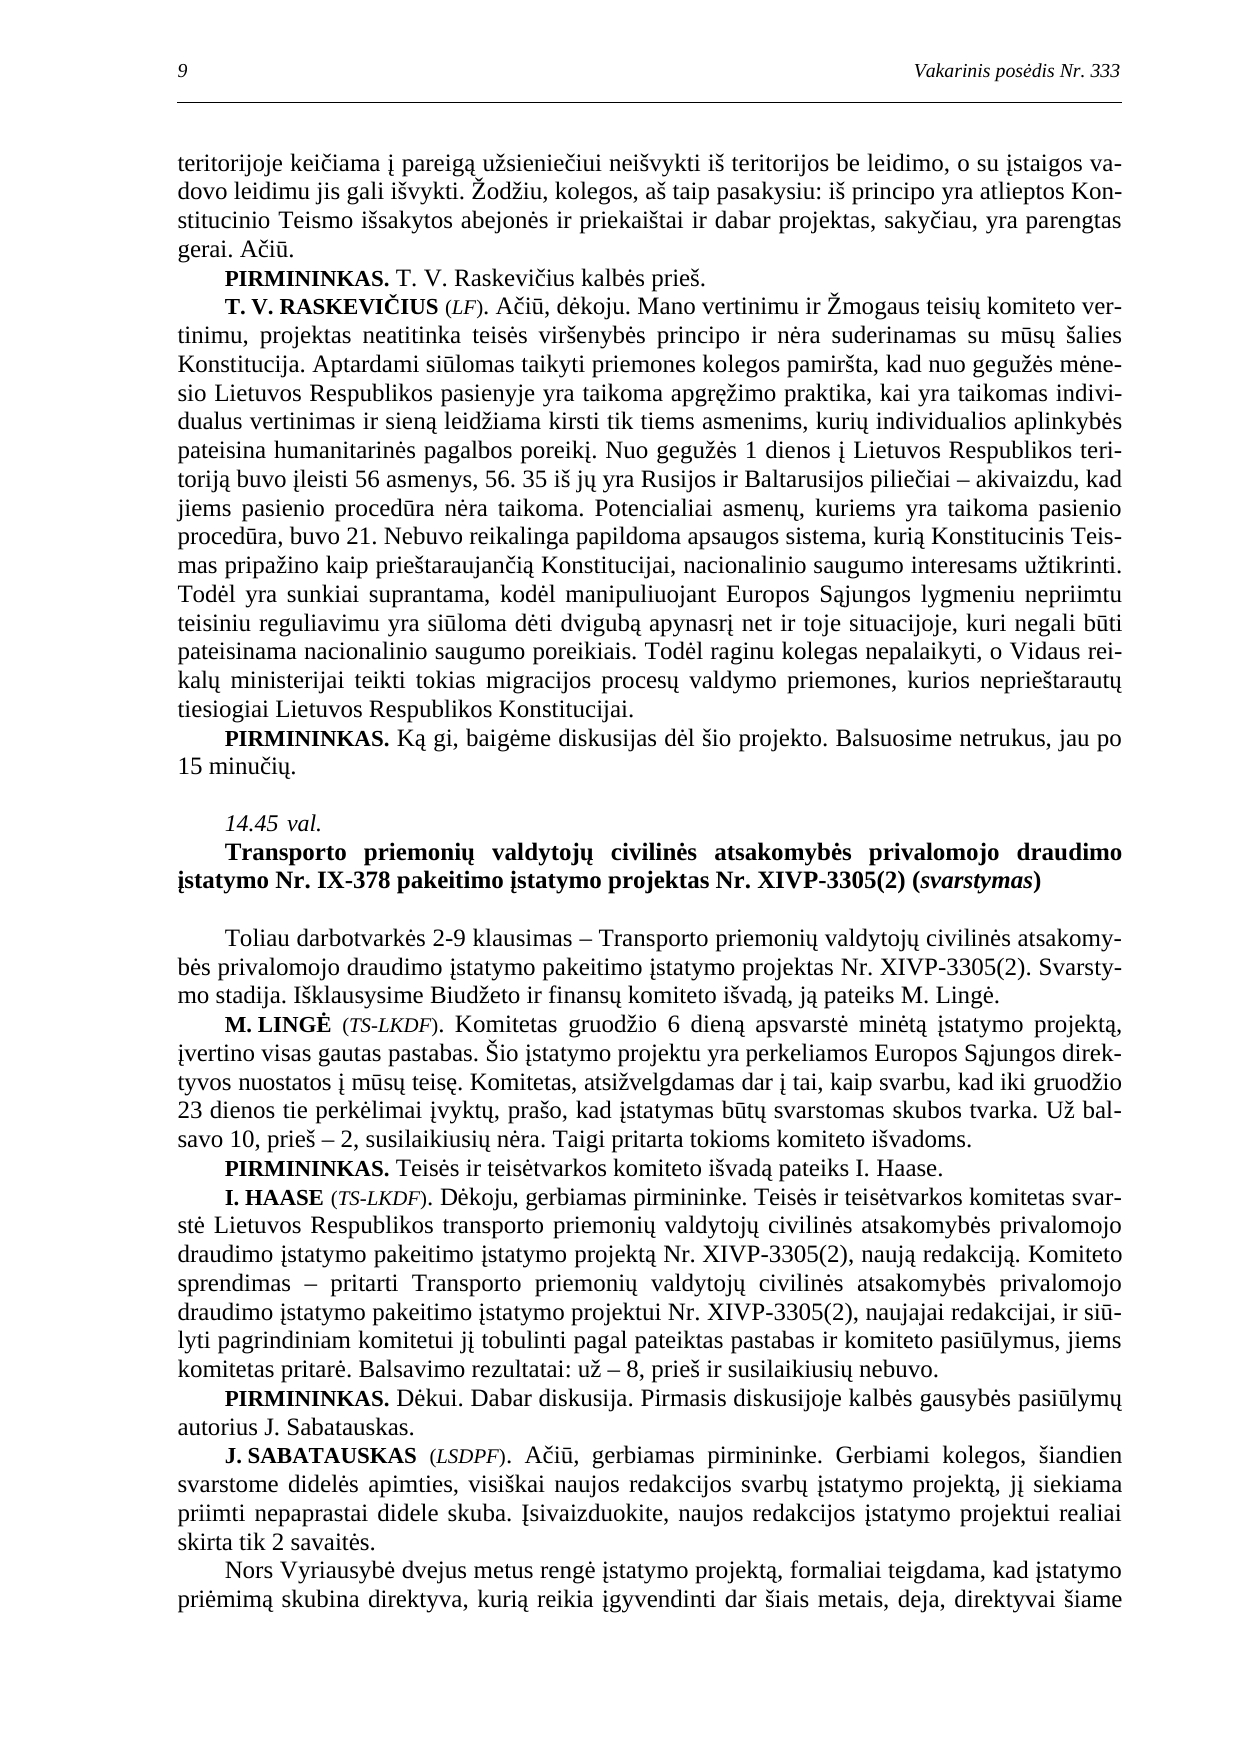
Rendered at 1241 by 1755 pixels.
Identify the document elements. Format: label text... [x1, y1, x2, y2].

text I. HAASE (TS-LKDF). Dė­ko­ju, ger­bia­mas pir­mi­nin­ke. Tei­sės ir tei­sėt­var­kos ko­mi­te­tas svar­s­tė Lie­tu­vos Res­pub­li­kos trans­por­to prie­mo­nių val­dy­to­jų ci­vi­li­nės at­sa­ko­my­bės pri­va­lo­mo­jo drau­di­mo įsta­ty­mo pa­kei­ti­mo įsta­ty­mo pro­jek­tą Nr. XIVP-3305(2), nau­ją re­dak­ci­ją. Ko­mi­te­to spren­di­mas – pri­tar­ti Trans­por­to prie­mo­nių val­dy­to­jų ci­vi­li­nės at­sa­ko­my­bės pri­va­lo­mo­jo drau­di­mo įsta­ty­mo pa­kei­ti­mo įsta­ty­mo pro­jek­tui Nr. XIVP-3305(2), nau­ja­jai re­dak­ci­jai, ir siū­ly­ti pa­grin­di­niam ko­mi­te­tui jį to­bu­lin­ti pa­gal pa­teik­tas pa­sta­bas ir ko­mi­te­to pa­siū­ly­mus, jiems ko­mi­te­tas pri­ta­rė. Bal­sa­vi­mo re­zul­ta­tai: už – 8, prieš ir su­si­lai­kiu­sių ne­bu­vo. [177, 1182, 1122, 1383]
text Trans­por­to prie­mo­nių val­dy­to­jų ci­vi­li­nės at­sa­ko­my­bės pri­va­lo­mo­jo drau­di­mo įstaty­mo Nr. IX-378 pa­kei­ti­mo įsta­ty­mo pro­jek­tas Nr. XIVP-3305(2) (svars­ty­mas) [177, 837, 1122, 894]
text PIRMININKAS. Dė­kui. Da­bar dis­ku­si­ja. Pir­ma­sis dis­ku­si­jo­je kal­bės gau­sy­bės pa­siū­ly­mų au­to­rius J. Sa­ba­taus­kas. [177, 1383, 1122, 1440]
text 14.45 val. [224, 809, 1122, 837]
text M. LINGĖ (TS-LKDF). Ko­mi­te­tas gruo­džio 6 die­ną ap­svars­tė mi­nė­tą įsta­ty­mo pro­jek­tą, įver­ti­no vi­sas gau­tas pa­sta­bas. Šio įsta­ty­mo pro­jek­tu yra per­ke­lia­mos Eu­ro­pos Są­jun­gos di­rek­ty­vos nuo­sta­tos į mū­sų tei­sę. Ko­mi­te­tas, at­si­žvelg­da­mas dar į tai, kaip svar­bu, kad iki gruo­džio 23 die­nos tie per­kė­li­mai įvyk­tų, pra­šo, kad įsta­ty­mas bū­tų svars­to­mas sku­bos tvar­ka. Už bal­sa­vo 10, prieš – 2, su­si­lai­kiu­sių nė­ra. Tai­gi pri­tar­ta to­kioms ko­mi­te­to iš­va­doms. [177, 1009, 1122, 1153]
text PIRMININKAS. Ką gi, bai­gė­me dis­ku­si­jas dėl šio pro­jek­to. Bal­suo­si­me ne­tru­kus, jau po 15 mi­nu­čių. [177, 723, 1122, 780]
text Nors Vy­riau­sy­bė dve­jus me­tus ren­gė įsta­ty­mo pro­jek­tą, for­ma­liai teig­da­ma, kad įsta­ty­mo pri­ėmi­mą sku­bi­na di­rek­ty­va, ku­rią rei­kia įgy­ven­din­ti dar šiais me­tais, de­ja, di­rek­ty­vai šia­me [177, 1555, 1122, 1613]
text T. V. RASKEVIČIUS (LF). Ačiū, dė­ko­ju. Ma­no ver­ti­ni­mu ir Žmo­gaus tei­sių ko­mi­te­to ver­ti­ni­mu, pro­jek­tas ne­ati­tin­ka tei­sės vir­še­ny­bės prin­ci­po ir nė­ra su­de­ri­na­mas su mū­sų ša­lies Kon­sti­tu­ci­ja. Ap­tar­da­mi siū­lo­mas tai­ky­ti prie­mo­nes ko­le­gos pa­mirš­ta, kad nuo ge­gu­žės mė­ne­sio Lie­tu­vos Res­pub­li­kos pa­sie­ny­je yra tai­ko­ma ap­grę­ži­mo prak­ti­ka, kai yra tai­ko­mas in­di­vi­du­a­lus ver­ti­ni­mas ir sie­ną lei­džia­ma kirs­ti tik tiems as­me­nims, ku­rių in­di­vi­du­a­lios ap­lin­ky­bės pa­tei­si­na hu­ma­ni­ta­ri­nės pa­gal­bos po­rei­kį. Nuo ge­gu­žės 1 die­nos į Lie­tu­vos Res­pub­li­kos te­ri­to­ri­ją bu­vo įleis­ti 56 as­me­nys, 56. 35 iš jų yra Ru­si­jos ir Bal­ta­ru­si­jos pi­lie­čiai – aki­vaiz­du, kad jiems pa­sie­nio pro­ce­dū­ra nė­ra tai­ko­ma. Po­ten­cia­liai as­me­nų, ku­riems yra tai­ko­ma pa­sie­nio pro­ce­dū­ra, bu­vo 21. Ne­bu­vo rei­ka­lin­ga pa­pil­do­ma ap­sau­gos sis­te­ma, ku­rią Kon­sti­tu­ci­nis Teis­mas pri­pa­ži­no kaip prieš­ta­rau­jan­čią Kon­sti­tu­ci­jai, na­cio­na­li­nio sau­gu­mo in­te­re­sams už­tik­rin­ti. To­dėl yra sun­kiai su­pran­ta­ma, ko­dėl ma­ni­pu­liuo­jant Eu­ro­pos Są­jun­gos lyg­me­niu ne­pri­im­tu tei­si­niu re­gu­lia­vi­mu yra siū­lo­ma dė­ti dvi­gu­bą apy­nas­rį net ir to­je si­tu­a­ci­jo­je, ku­ri ne­ga­li bū­ti pa­tei­si­na­ma na­cio­na­li­nio sau­gu­mo po­rei­kiais. To­dėl ra­gi­nu ko­le­gas ne­pa­lai­ky­ti, o Vi­daus rei­ka­lų mi­nis­te­ri­jai teik­ti to­kias mig­ra­ci­jos pro­ce­sų val­dy­mo prie­mo­nes, ku­rios ne­pri­eš­ta­rau­tų tie­sio­giai Lie­tu­vos Res­pub­li­kos Kon­sti­tu­ci­jai. [177, 291, 1122, 723]
text To­liau dar­bo­tvarkės 2-9 klau­si­mas – Trans­por­to prie­mo­nių val­dy­to­jų ci­vi­li­nės at­sa­ko­my­bės pri­va­lo­mo­jo drau­di­mo įsta­ty­mo pa­kei­ti­mo įsta­ty­mo pro­jek­tas Nr. XIVP-3305(2). Svars­ty­mo sta­di­ja. Iš­klau­sy­si­me Biu­dže­to ir fi­nan­sų ko­mi­te­to iš­va­dą, ją pa­teiks M. Lin­gė. [177, 923, 1122, 1009]
text PIRMININKAS. Tei­sės ir tei­sėt­var­kos ko­mi­te­to iš­va­dą pa­teiks I. Ha­a­se. [177, 1153, 1122, 1182]
text PIRMININKAS. T. V. Ras­ke­vi­čius kal­bės prieš. [177, 263, 1122, 291]
text J. SABATAUSKAS (LSDPF). Ačiū, ger­bia­mas pir­mi­nin­ke. Ger­bia­mi ko­le­gos, šian­dien svars­to­me di­de­lės ap­im­ties, vi­siš­kai nau­jos re­dak­ci­jos svar­bų įsta­ty­mo pro­jek­tą, jį sie­kia­ma pri­im­ti ne­pa­pras­tai di­de­le sku­ba. Įsi­vaiz­duo­ki­te, nau­jos re­dak­ci­jos įsta­ty­mo pro­jek­tui re­a­liai skir­ta tik 2 sa­vai­tės. [177, 1440, 1122, 1555]
text te­ri­to­ri­jo­je kei­čia­ma į pa­rei­gą už­sie­nie­čiui ne­iš­vyk­ti iš te­ri­to­ri­jos be lei­di­mo, o su įstai­gos va­do­vo lei­di­mu jis ga­li iš­vyk­ti. Žo­džiu, ko­le­gos, aš taip pa­sa­ky­siu: iš prin­ci­po yra at­liep­tos Kon­sti­tu­ci­nio Teis­mo iš­sa­ky­tos abe­jo­nės ir prie­kaiš­tai ir da­bar pro­jek­tas, sa­ky­čiau, yra pa­reng­tas ge­rai. Ačiū. [177, 148, 1122, 263]
